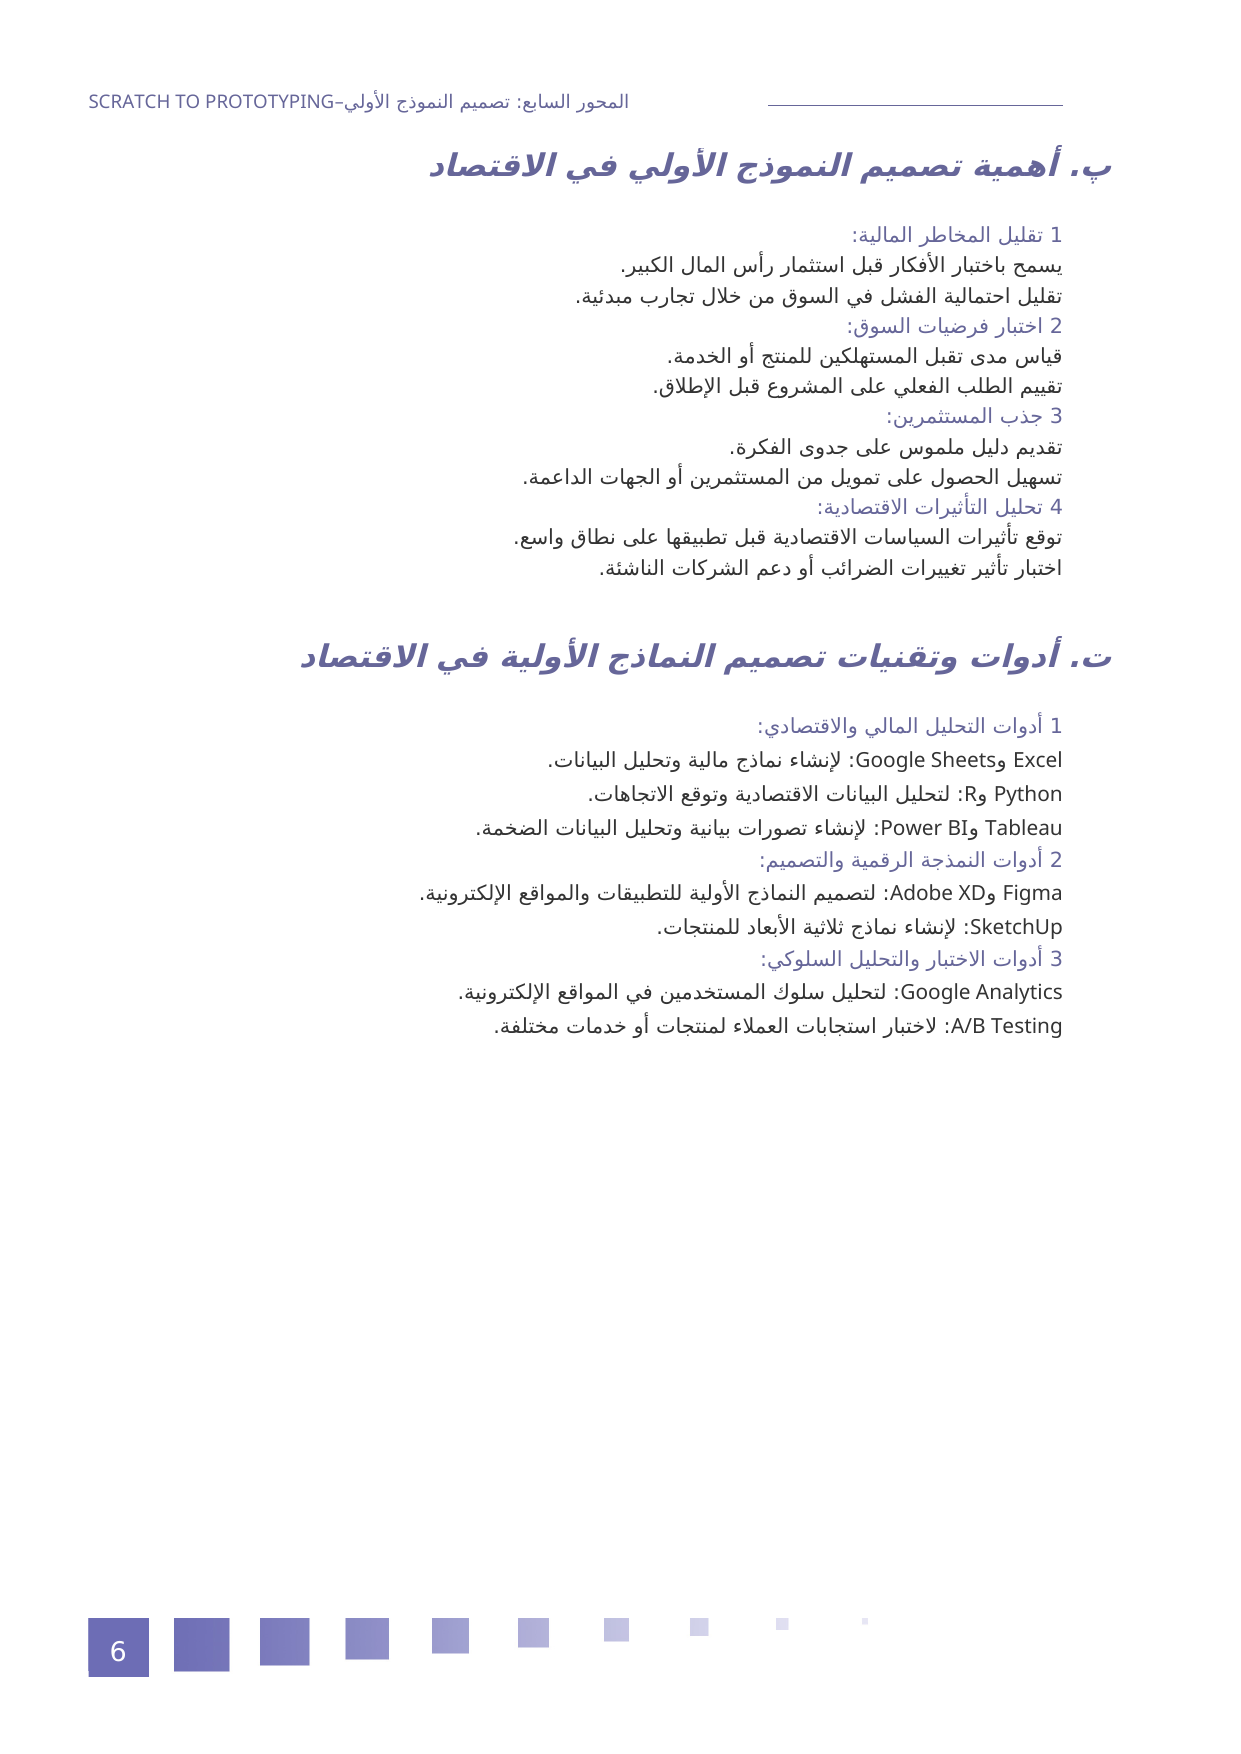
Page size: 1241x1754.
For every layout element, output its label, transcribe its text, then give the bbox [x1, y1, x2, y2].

text Python وR: لتحليل البيانات الاقتصادية وتوقع الاتجاهات. [177, 779, 1063, 807]
text تقديم دليل ملموس على جدوى الفكرة. [177, 435, 1063, 459]
text Tableau وPower BI: لإنشاء تصورات بيانية وتحليل البيانات الضخمة. [177, 813, 1063, 842]
title أهمية تصميم النموذج الأولي في الاقتصاد [177, 124, 1122, 184]
text 3️⃣ جذب المستثمرين: [177, 404, 1063, 429]
text اختبار تأثير تغييرات الضرائب أو دعم الشركات الناشئة. [177, 556, 1063, 580]
title أدوات وتقنيات تصميم النماذج الأولية في الاقتصاد [177, 639, 1122, 675]
text يسمح باختبار الأفكار قبل استثمار رأس المال الكبير. [177, 253, 1063, 278]
text 4️⃣ تحليل التأثيرات الاقتصادية: [177, 495, 1063, 519]
text A/B Testing: لاختبار استجابات العملاء لمنتجات أو خدمات مختلفة. [177, 1011, 1063, 1040]
text تسهيل الحصول على تمويل من المستثمرين أو الجهات الداعمة. [177, 465, 1063, 489]
text Excel وGoogle Sheets: لإنشاء نماذج مالية وتحليل البيانات. [177, 745, 1063, 773]
text تقليل احتمالية الفشل في السوق من خلال تجارب مبدئية. [177, 284, 1063, 308]
text 2️⃣ أدوات النمذجة الرقمية والتصميم: [177, 848, 1063, 872]
picture [88, 1618, 1063, 1677]
text Figma وAdobe XD: لتصميم النماذج الأولية للتطبيقات والمواقع الإلكترونية. [177, 878, 1063, 906]
text توقع تأثيرات السياسات الاقتصادية قبل تطبيقها على نطاق واسع. [177, 525, 1063, 549]
text 2️⃣ اختبار فرضيات السوق: [177, 314, 1063, 338]
text 1️⃣ تقليل المخاطر المالية: [177, 223, 1063, 247]
text 3️⃣ أدوات الاختبار والتحليل السلوكي: [177, 947, 1063, 971]
text قياس مدى تقبل المستهلكين للمنتج أو الخدمة. [177, 344, 1063, 368]
text 1️⃣ أدوات التحليل المالي والاقتصادي: [177, 714, 1063, 739]
text Google Analytics: لتحليل سلوك المستخدمين في المواقع الإلكترونية. [177, 977, 1063, 1005]
text SketchUp: لإنشاء نماذج ثلاثية الأبعاد للمنتجات. [177, 912, 1063, 941]
text تقييم الطلب الفعلي على المشروع قبل الإطلاق. [177, 374, 1063, 398]
